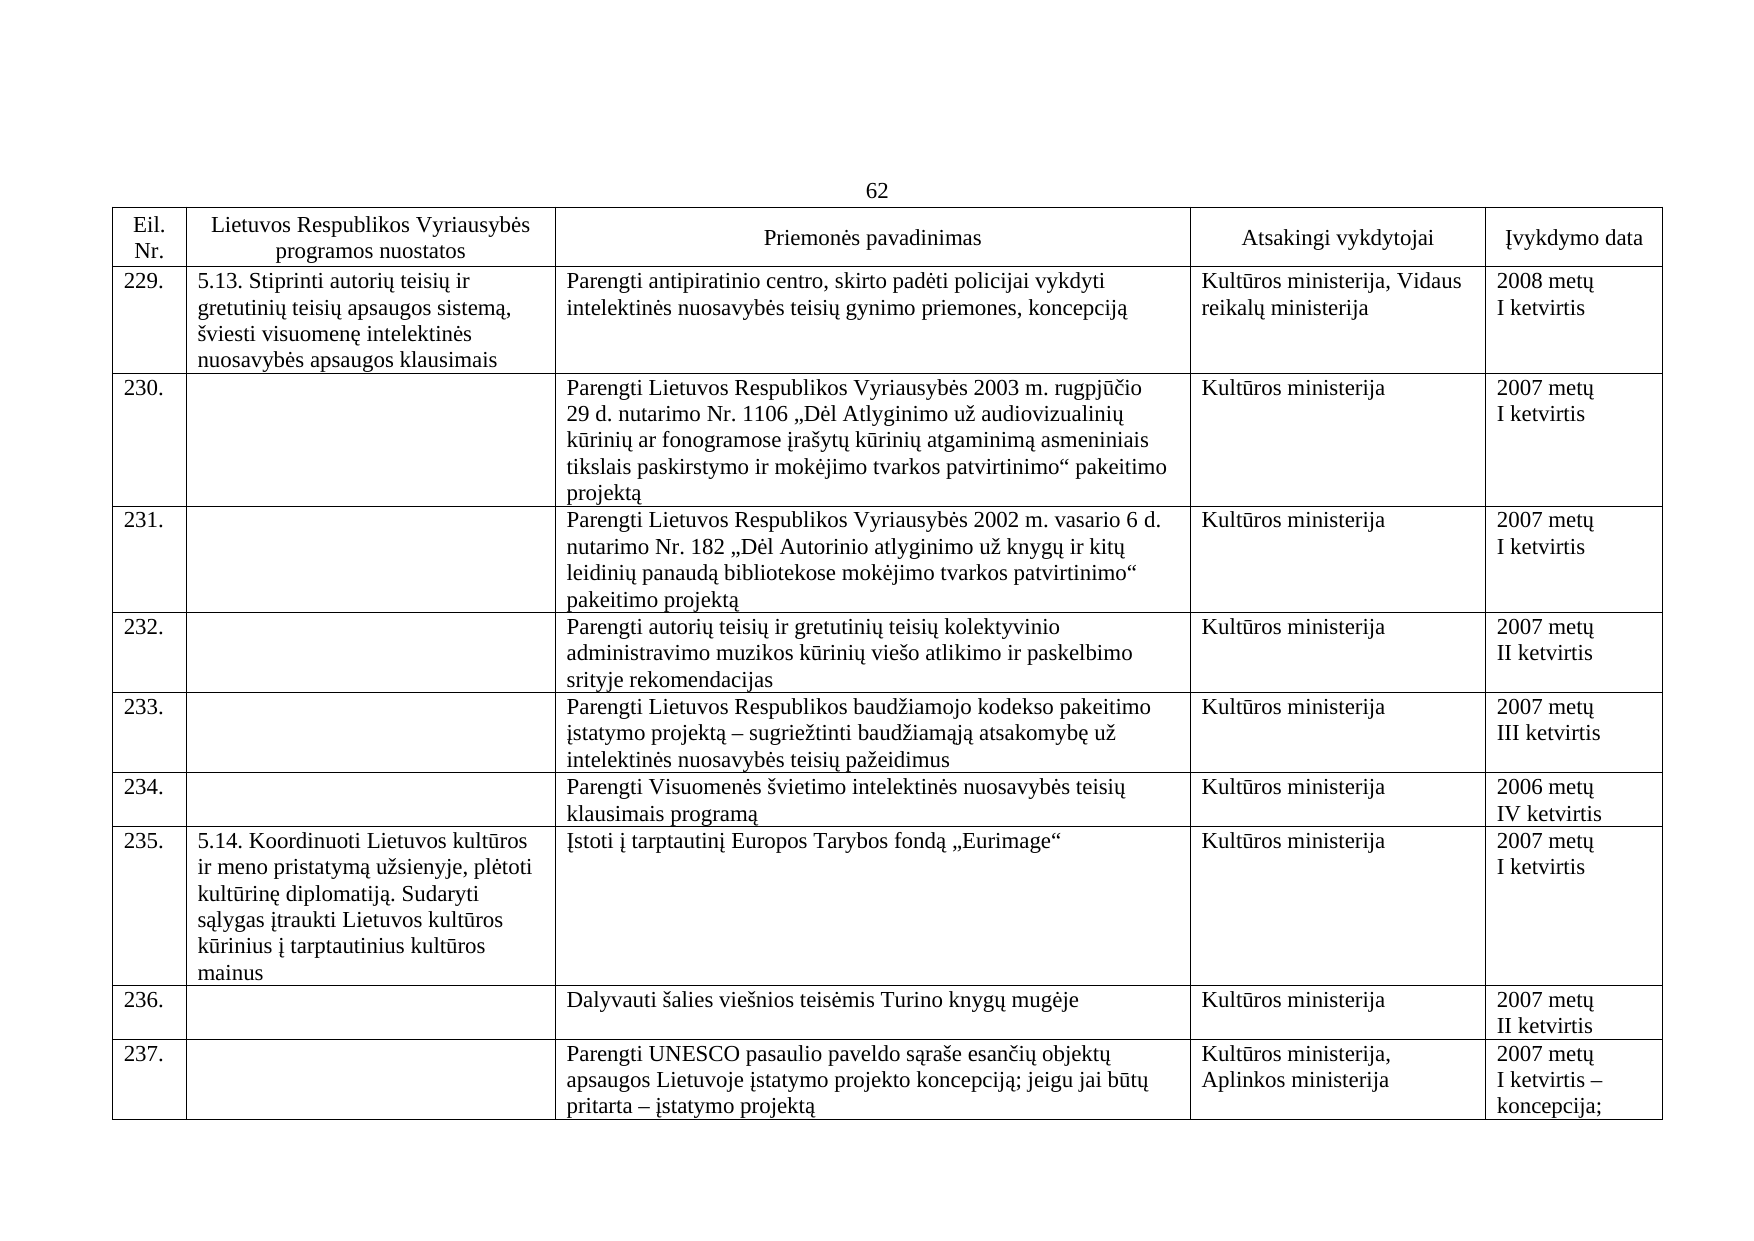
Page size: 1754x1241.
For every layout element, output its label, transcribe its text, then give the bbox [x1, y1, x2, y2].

table_cell 231. [113, 507, 186, 612]
table_cell Parengti UNESCO pasaulio paveldo sąraše esančių objektų apsaugos Lietuvoje įstatymo projekto koncepciją; jeigu jai būtų pritarta – įstatymo projektą [556, 1040, 1190, 1119]
table_cell 2008 metų I ketvirtis [1486, 267, 1662, 373]
table_header Atsakingi vykdytojai [1191, 208, 1485, 266]
table_cell 5.13. Stiprinti autorių teisių ir gretutinių teisių apsaugos sistemą, šviesti visuomenę intelektinės nuosavybės apsaugos klausimais [187, 267, 555, 373]
table_header Lietuvos Respublikos Vyriausybės programos nuostatos [187, 208, 555, 266]
table_cell Kultūros ministerija, Vidaus reikalų ministerija [1191, 267, 1485, 373]
table_cell 2007 metų I ketvirtis [1486, 374, 1662, 506]
table_cell 236. [113, 986, 186, 1039]
table_cell Kultūros ministerija [1191, 507, 1485, 612]
table_cell Dalyvauti šalies viešnios teisėmis Turino knygų mugėje [556, 986, 1190, 1039]
table_cell 5.14. Koordinuoti Lietuvos kultūros ir meno pristatymą užsienyje, plėtoti kultūrinę diplomatiją. Sudaryti sąlygas įtraukti Lietuvos kultūros kūrinius į tarptautinius kultūros mainus [187, 827, 555, 985]
table_cell 229. [113, 267, 186, 373]
table_cell [187, 613, 555, 692]
table_cell [187, 773, 555, 826]
table_cell Kultūros ministerija [1191, 827, 1485, 985]
table_cell 235. [113, 827, 186, 985]
table_cell 234. [113, 773, 186, 826]
table_cell Parengti Visuomenės švietimo intelektinės nuosavybės teisių klausimais programą [556, 773, 1190, 826]
table_cell 232. [113, 613, 186, 692]
table_cell Kultūros ministerija, Aplinkos ministerija [1191, 1040, 1485, 1119]
table_cell 2006 metų IV ketvirtis [1486, 773, 1662, 826]
table_cell 237. [113, 1040, 186, 1119]
table_cell [187, 1040, 555, 1119]
table_cell 2007 metų I ketvirtis [1486, 507, 1662, 612]
table_cell [187, 693, 555, 772]
table_cell 2007 metų II ketvirtis [1486, 986, 1662, 1039]
table_cell 233. [113, 693, 186, 772]
table_cell Kultūros ministerija [1191, 986, 1485, 1039]
table_header Įvykdymo data [1486, 208, 1662, 266]
table_cell 2007 metų I ketvirtis – koncepcija; [1486, 1040, 1662, 1119]
table_cell Parengti Lietuvos Respublikos baudžiamojo kodekso pakeitimo įstatymo projektą – sugriežtinti baudžiamąją atsakomybę už intelektinės nuosavybės teisių pažeidimus [556, 693, 1190, 772]
table_header Eil. Nr. [113, 208, 186, 266]
table_cell Kultūros ministerija [1191, 773, 1485, 826]
table_cell Parengti Lietuvos Respublikos Vyriausybės 2003 m. rugpjūčio 29 d. nutarimo Nr. 1106 „Dėl Atlyginimo už audiovizualinių kūrinių ar fonogramose įrašytų kūrinių atgaminimą asmeniniais tikslais paskirstymo ir mokėjimo tvarkos patvirtinimo“ pakeitimo projektą [556, 374, 1190, 506]
table_cell 2007 metų I ketvirtis [1486, 827, 1662, 985]
table_cell 2007 metų III ketvirtis [1486, 693, 1662, 772]
table_cell Įstoti į tarptautinį Europos Tarybos fondą „Eurimage“ [556, 827, 1190, 985]
table_cell Kultūros ministerija [1191, 374, 1485, 506]
table_cell 230. [113, 374, 186, 506]
table_cell [187, 986, 555, 1039]
table_cell Parengti Lietuvos Respublikos Vyriausybės 2002 m. vasario 6 d. nutarimo Nr. 182 „Dėl Autorinio atlyginimo už knygų ir kitų leidinių panaudą bibliotekose mokėjimo tvarkos patvirtinimo“ pakeitimo projektą [556, 507, 1190, 612]
table_cell Parengti autorių teisių ir gretutinių teisių kolektyvinio administravimo muzikos kūrinių viešo atlikimo ir paskelbimo srityje rekomendacijas [556, 613, 1190, 692]
table_cell [187, 507, 555, 612]
table_cell 2007 metų II ketvirtis [1486, 613, 1662, 692]
table_cell Kultūros ministerija [1191, 613, 1485, 692]
table_header Priemonės pavadinimas [556, 208, 1190, 266]
table_cell Parengti antipiratinio centro, skirto padėti policijai vykdyti intelektinės nuosavybės teisių gynimo priemones, koncepciją [556, 267, 1190, 373]
table_cell Kultūros ministerija [1191, 693, 1485, 772]
table_cell [187, 374, 555, 506]
